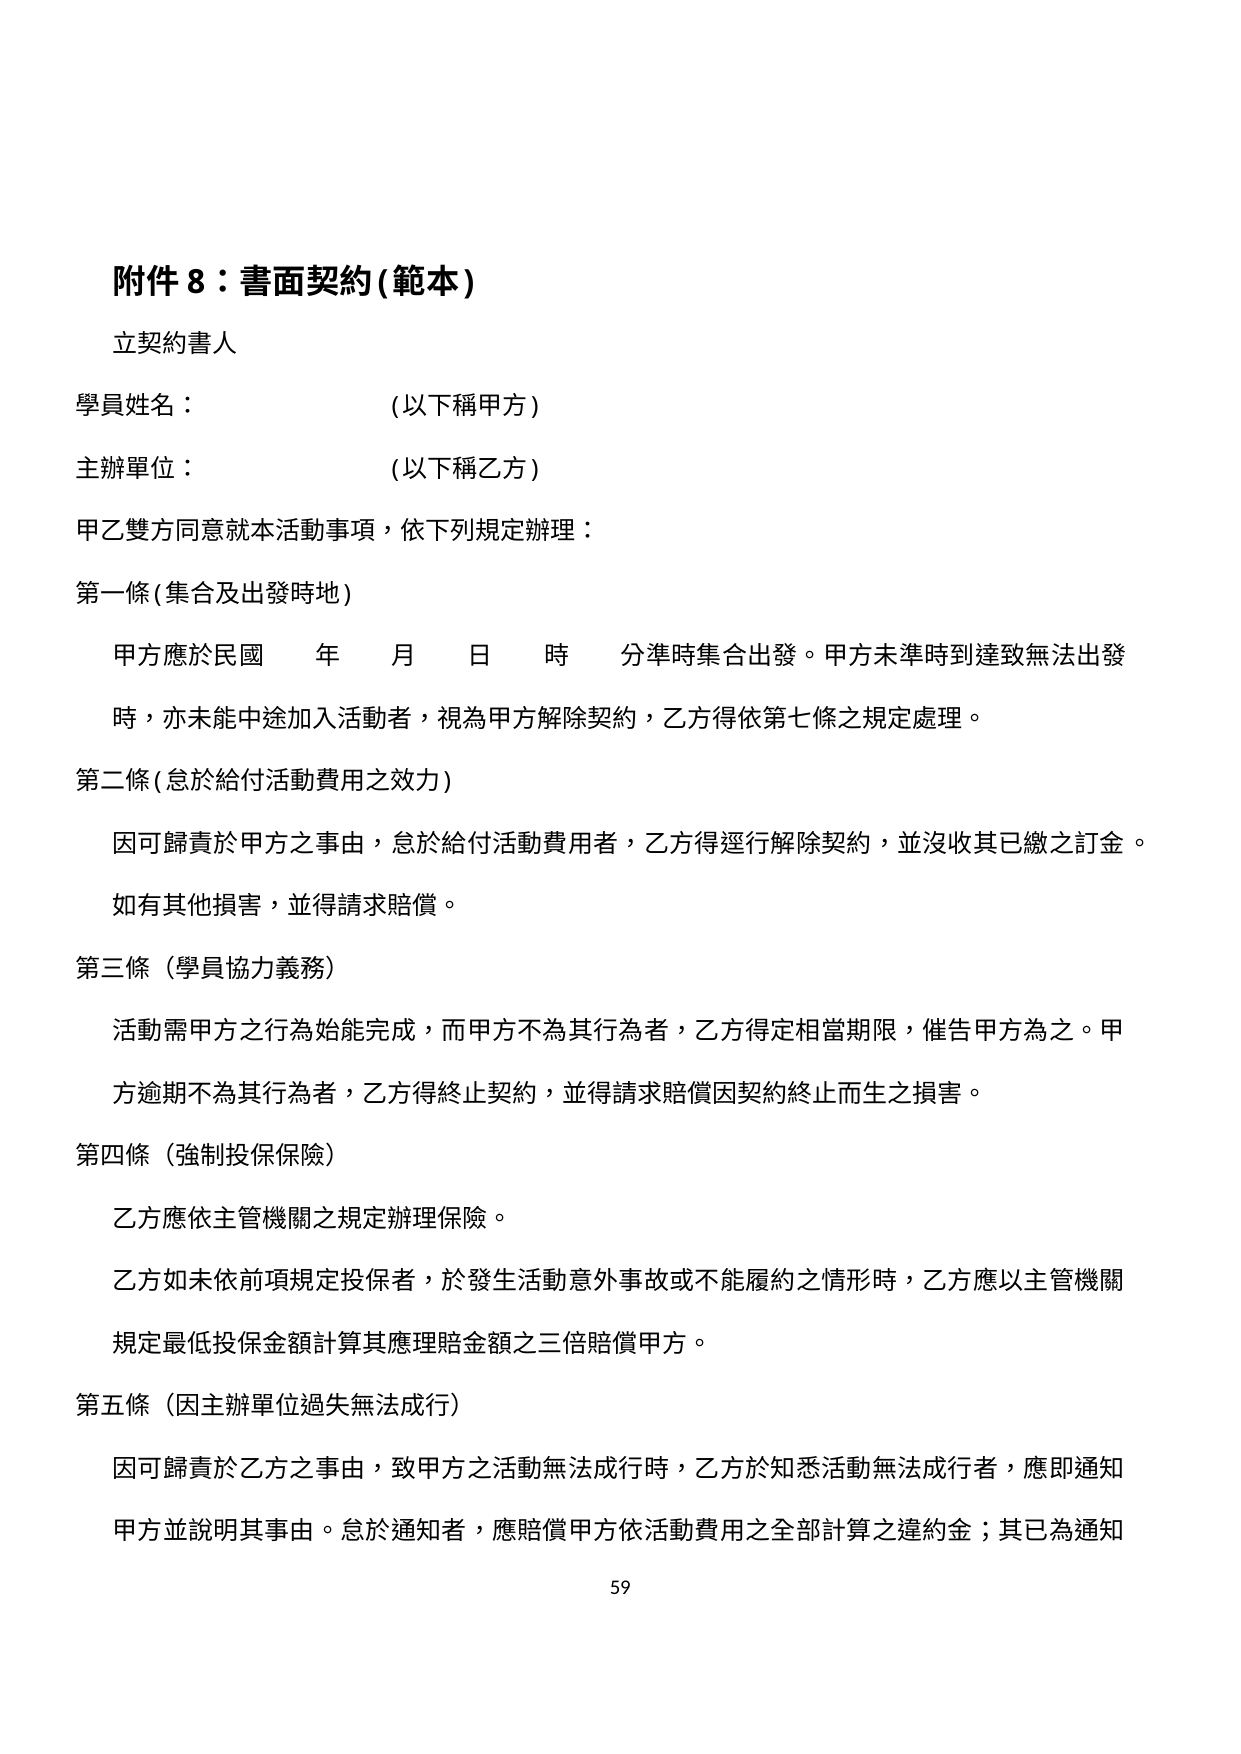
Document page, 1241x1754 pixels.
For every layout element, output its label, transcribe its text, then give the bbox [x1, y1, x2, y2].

text 附件8：書面契約(範本) [112, 237, 1128, 300]
text 第五條（因主辦單位過失無法成行） [56, 1362, 1187, 1425]
text 因可歸責於乙方之事由，致甲方之活動無法成行時，乙方於知悉活動無法成行者，應即通知甲方並說明其事由。怠於通知者，應賠償甲方依活動費用之全部計算之違約金；其已為通知 [112, 1425, 1128, 1550]
text 立契約書人 [112, 300, 1128, 362]
text 第三條（學員協力義務） [56, 925, 1187, 987]
text 甲乙雙方同意就本活動事項，依下列規定辦理： [56, 487, 1187, 550]
text 第一條(集合及出發時地) [56, 550, 1187, 612]
text 學員姓名： (以下稱甲方) [56, 362, 1187, 425]
text 第四條（強制投保保險） [56, 1112, 1187, 1175]
text 乙方如未依前項規定投保者，於發生活動意外事故或不能履約之情形時，乙方應以主管機關規定最低投保金額計算其應理賠金額之三倍賠償甲方。 [112, 1237, 1128, 1362]
text 乙方應依主管機關之規定辦理保險。 [112, 1175, 1128, 1237]
text 因可歸責於甲方之事由，怠於給付活動費用者，乙方得逕行解除契約，並沒收其已繳之訂金。如有其他損害，並得請求賠償。 [112, 800, 1128, 925]
text 第二條(怠於給付活動費用之效力) [56, 737, 1187, 800]
text 活動需甲方之行為始能完成，而甲方不為其行為者，乙方得定相當期限，催告甲方為之。甲方逾期不為其行為者，乙方得終止契約，並得請求賠償因契約終止而生之損害。 [112, 987, 1128, 1112]
text 主辦單位： (以下稱乙方) [56, 425, 1187, 487]
text 甲方應於民國 年 月 日 時 分準時集合出發。甲方未準時到達致無法出發時，亦未能中途加入活動者，視為甲方解除契約，乙方得依第七條之規定處理。 [112, 612, 1128, 737]
